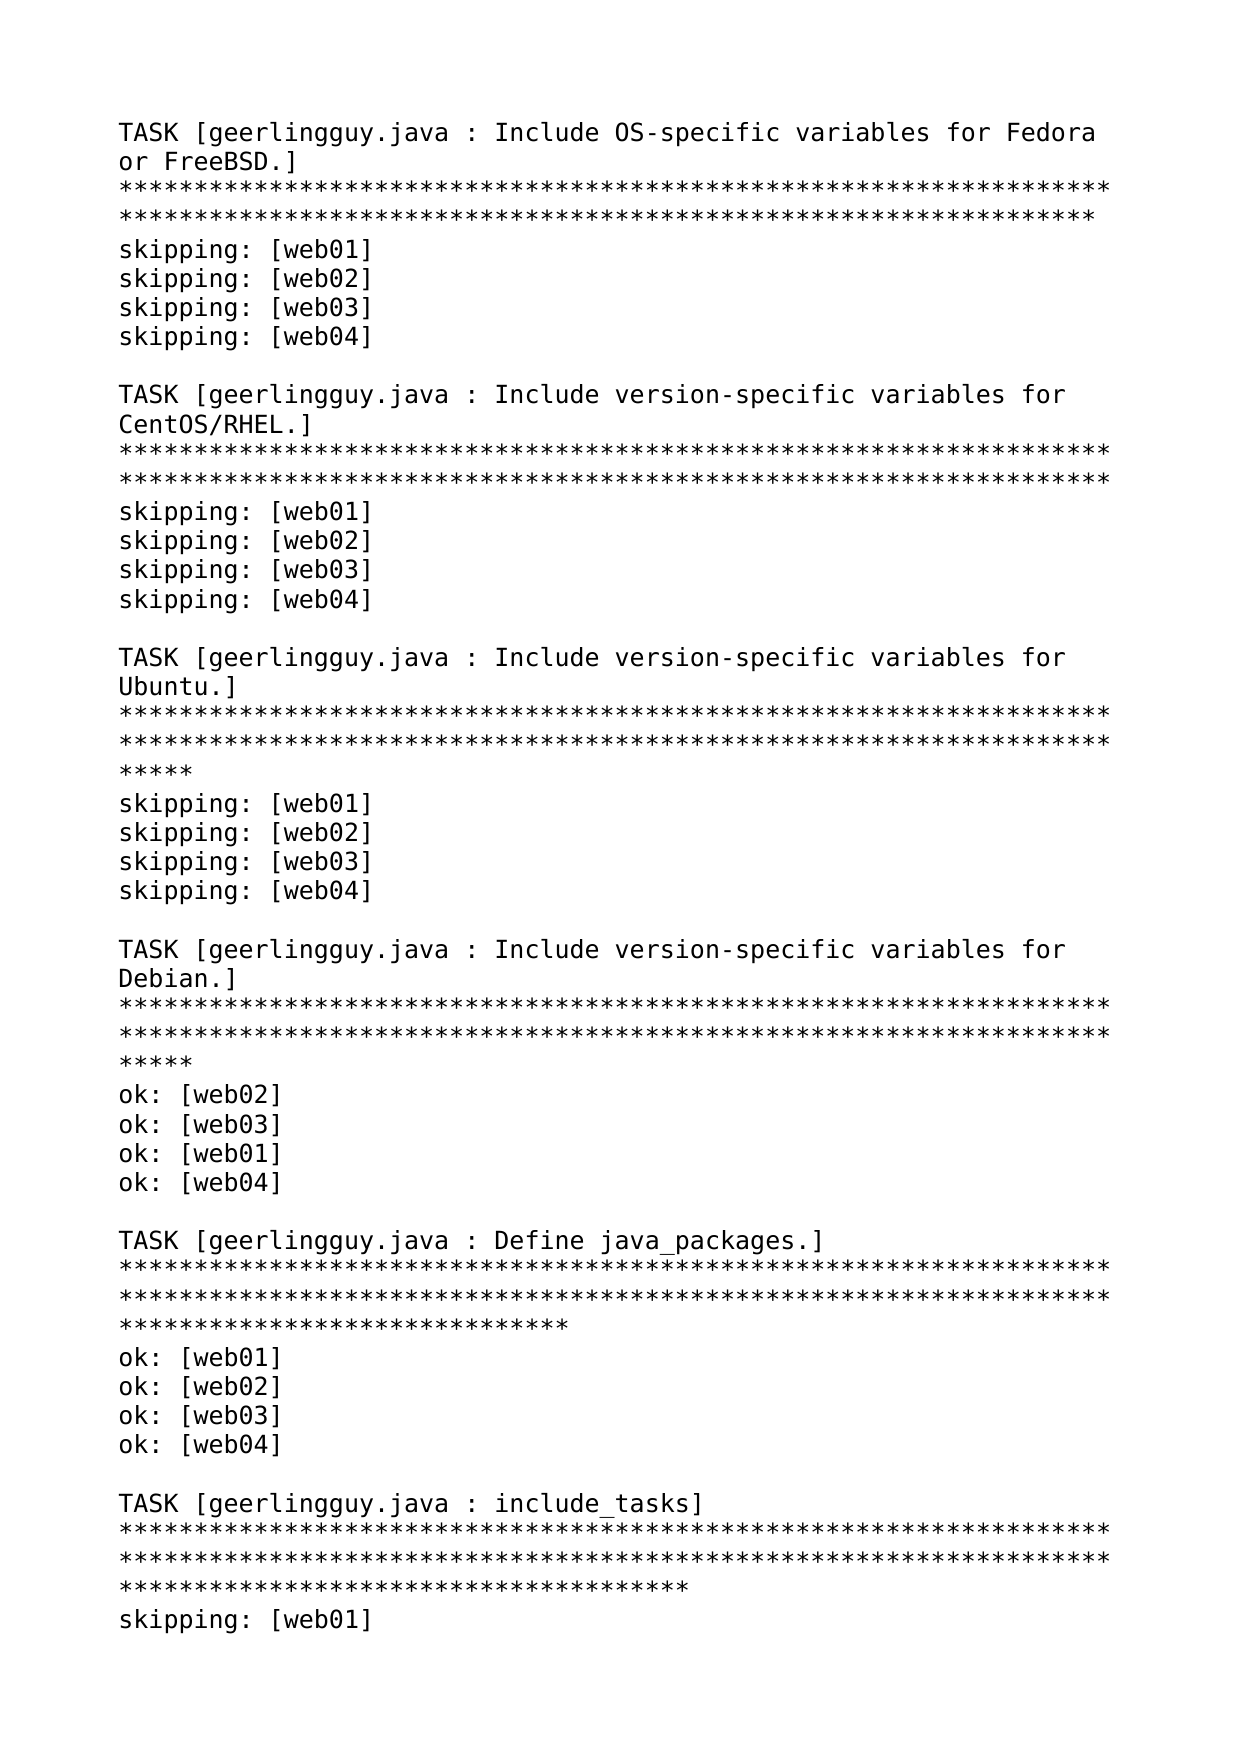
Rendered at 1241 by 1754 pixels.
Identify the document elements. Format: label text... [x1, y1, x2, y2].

text TASK [geerlingguy.java : Include OS-specific variables for Fedora or FreeBSD.] *********************************************************************************************************************************** skipping: [web01] skipping: [web02] skipping: [web03] skipping: [web04] TASK [geerlingguy.java : Include version-specific variables for CentOS/RHEL.] ************************************************************************************************************************************ skipping: [web01] skipping: [web02] skipping: [web03] skipping: [web04] TASK [geerlingguy.java : Include version-specific variables for Ubuntu.] ***************************************************************************************************************************************** skipping: [web01] skipping: [web02] skipping: [web03] skipping: [web04] TASK [geerlingguy.java : Include version-specific variables for Debian.] ***************************************************************************************************************************************** ok: [web02] ok: [web03] ok: [web01] ok: [web04] TASK [geerlingguy.java : Define java_packages.] ****************************************************************************************************************************************************************** ok: [web01] ok: [web02] ok: [web03] ok: [web04] TASK [geerlingguy.java : include_tasks] ************************************************************************************************************************************************************************** skipping: [web01] [118, 118, 1122, 1635]
